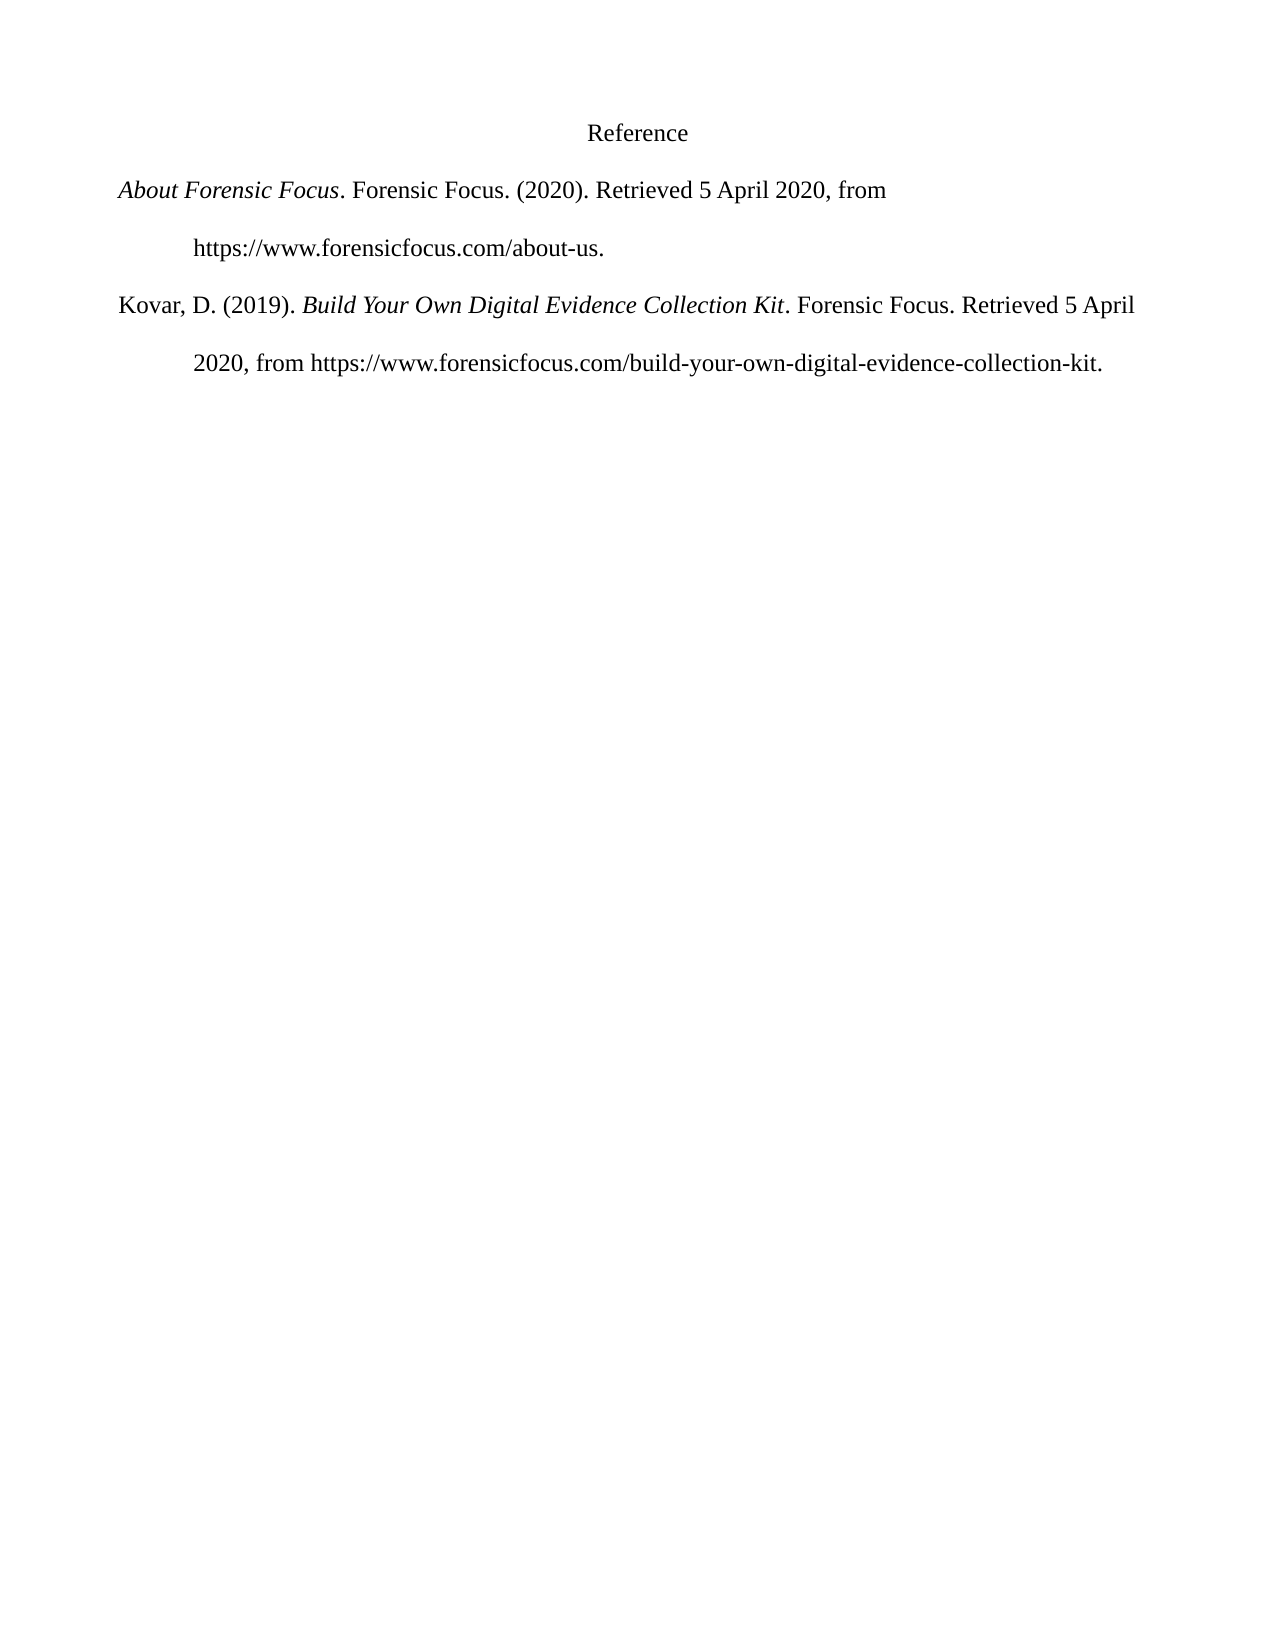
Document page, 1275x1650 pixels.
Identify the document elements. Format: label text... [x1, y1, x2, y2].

text Kovar, D. (2019). Build Your Own Digital Evidence Collection Kit. Forensic Focus. Retrieved 5 April 2020, from https://www.forensicfocus.com/build-your-own-digital-evidence-collection-kit. [118, 291, 1157, 377]
text About Forensic Focus. Forensic Focus. (2020). Retrieved 5 April 2020, from https://www.forensicfocus.com/about-us. [118, 176, 1157, 262]
text Reference [118, 118, 1157, 147]
